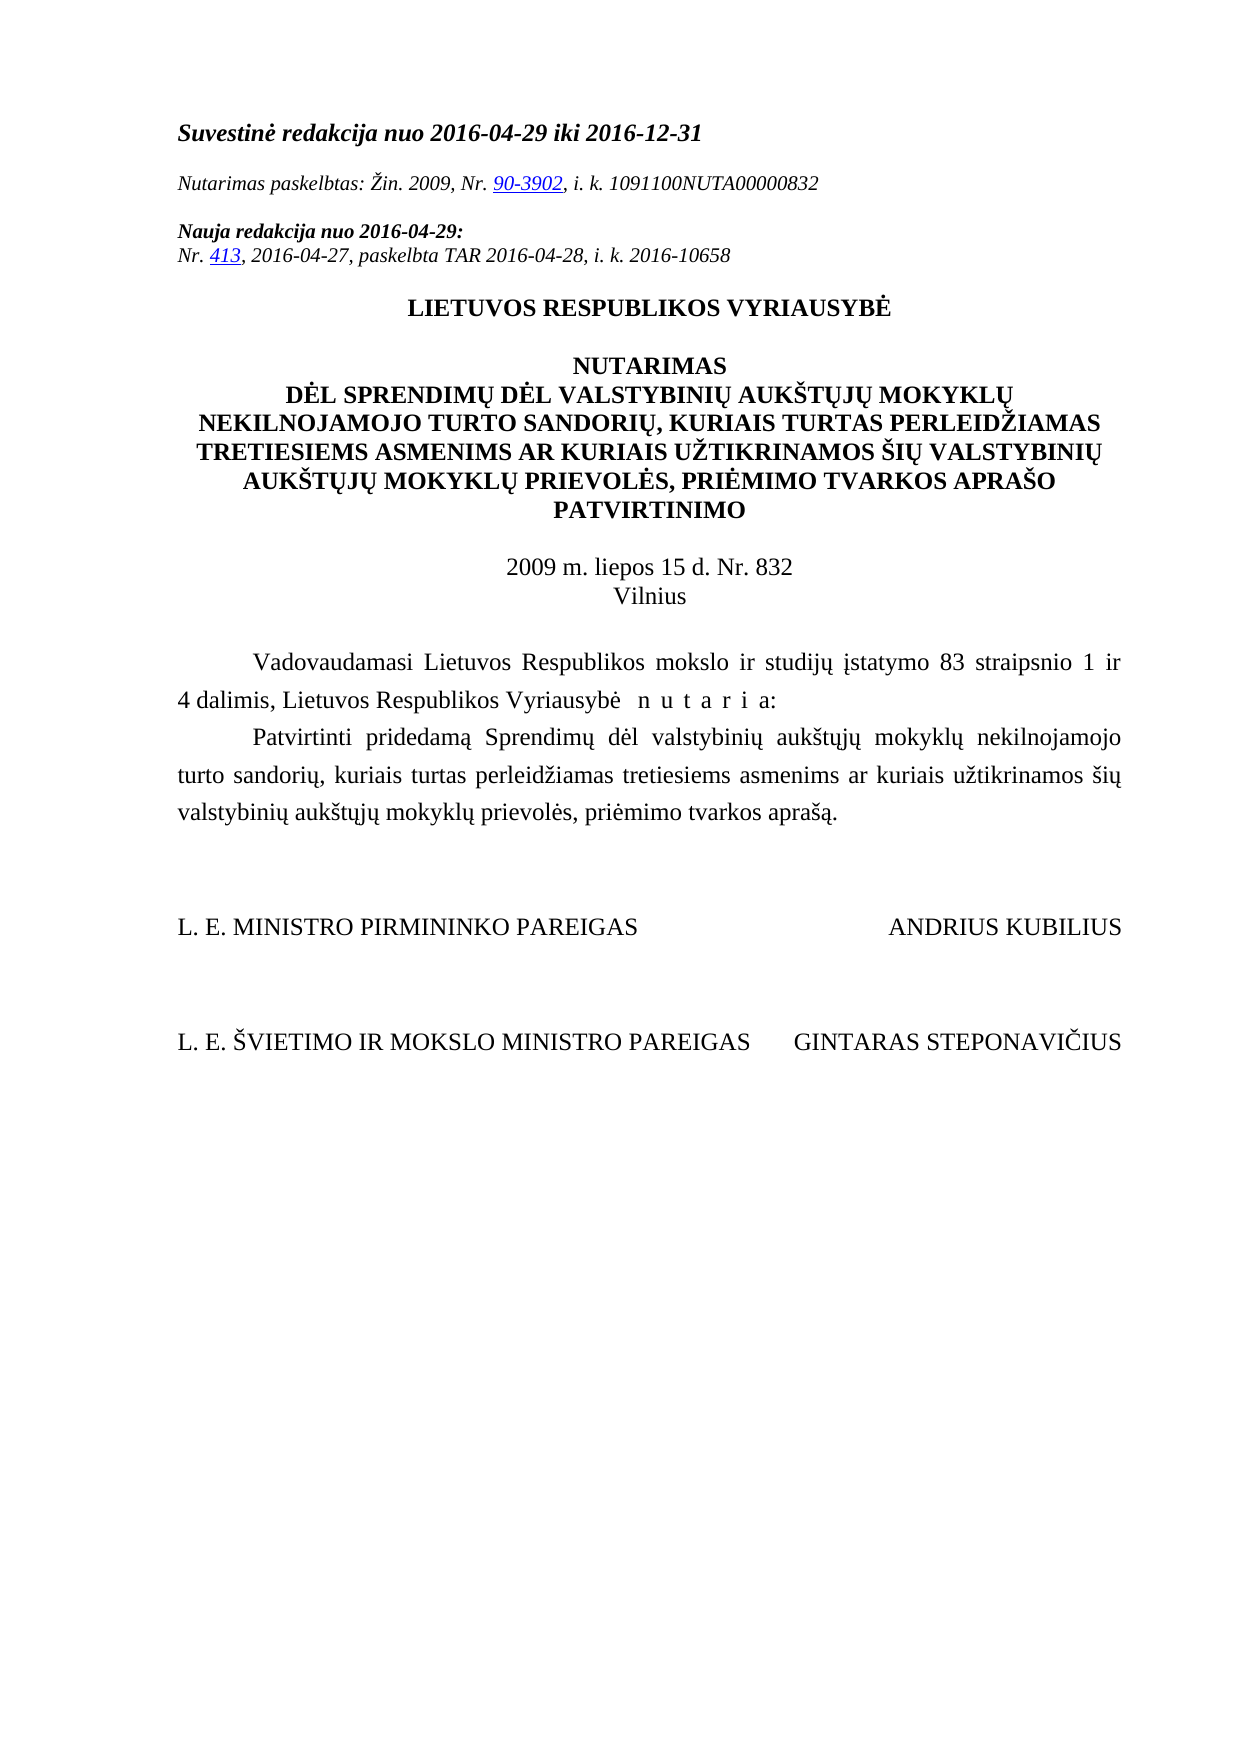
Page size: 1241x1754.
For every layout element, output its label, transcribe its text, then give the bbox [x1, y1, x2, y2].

text Patvirtinti pridedamą Sprendimų dėl valstybinių aukštųjų mokyklų nekilnojamojo turto sandorių, kuriais turtas perleidžiamas tretiesiems asmenims ar kuriais užtikrinamos šių valstybinių aukštųjų mokyklų prievolės, priėmimo tvarkos aprašą. [177, 713, 1122, 826]
text L. E. ŠVIETIMO IR MOKSLO MINISTRO PAREIGAS GINTARAS STEPONAVIČIUS [177, 1027, 1122, 1056]
text L. E. MINISTRO PIRMININKO PAREIGAS ANDRIUS KUBILIUS [177, 912, 1122, 941]
text NUTARIMAS [177, 351, 1122, 380]
text Suvestinė redakcija nuo 2016-04-29 iki 2016-12-31 [177, 118, 1122, 147]
text Nr. 413, 2016-04-27, paskelbta TAR 2016-04-28, i. k. 2016-10658 [177, 243, 1122, 267]
text Vadovaudamasi Lietuvos Respublikos mokslo ir studijų įstatymo 83 straipsnio 1 ir 4 dalimis, Lietuvos Respublikos Vyriausybė nutaria: [177, 638, 1122, 713]
text DĖL SPRENDIMŲ DĖL VALSTYBINIŲ AUKŠTŲJŲ MOKYKLŲ NEKILNOJAMOJO TURTO SANDORIŲ, KURIAIS TURTAS PERLEIDŽIAMAS TRETIESIEMS ASMENIMS AR KURIAIS UŽTIKRINAMOS ŠIŲ VALSTYBINIŲ AUKŠTŲJŲ MOKYKLŲ PRIEVOLĖS, PRIĖMIMO tvarkos aprašo PATVIRTINIMO [177, 380, 1122, 523]
text Vilnius [177, 581, 1122, 610]
text Nauja redakcija nuo 2016-04-29: [177, 219, 1122, 243]
text 2009 m. liepos 15 d. Nr. 832 [177, 552, 1122, 581]
text LIETUVOS RESPUBLIKOS VYRIAUSYBĖ [177, 293, 1122, 322]
text Nutarimas paskelbtas: Žin. 2009, Nr. 90-3902, i. k. 1091100NUTA00000832 [177, 171, 1122, 195]
